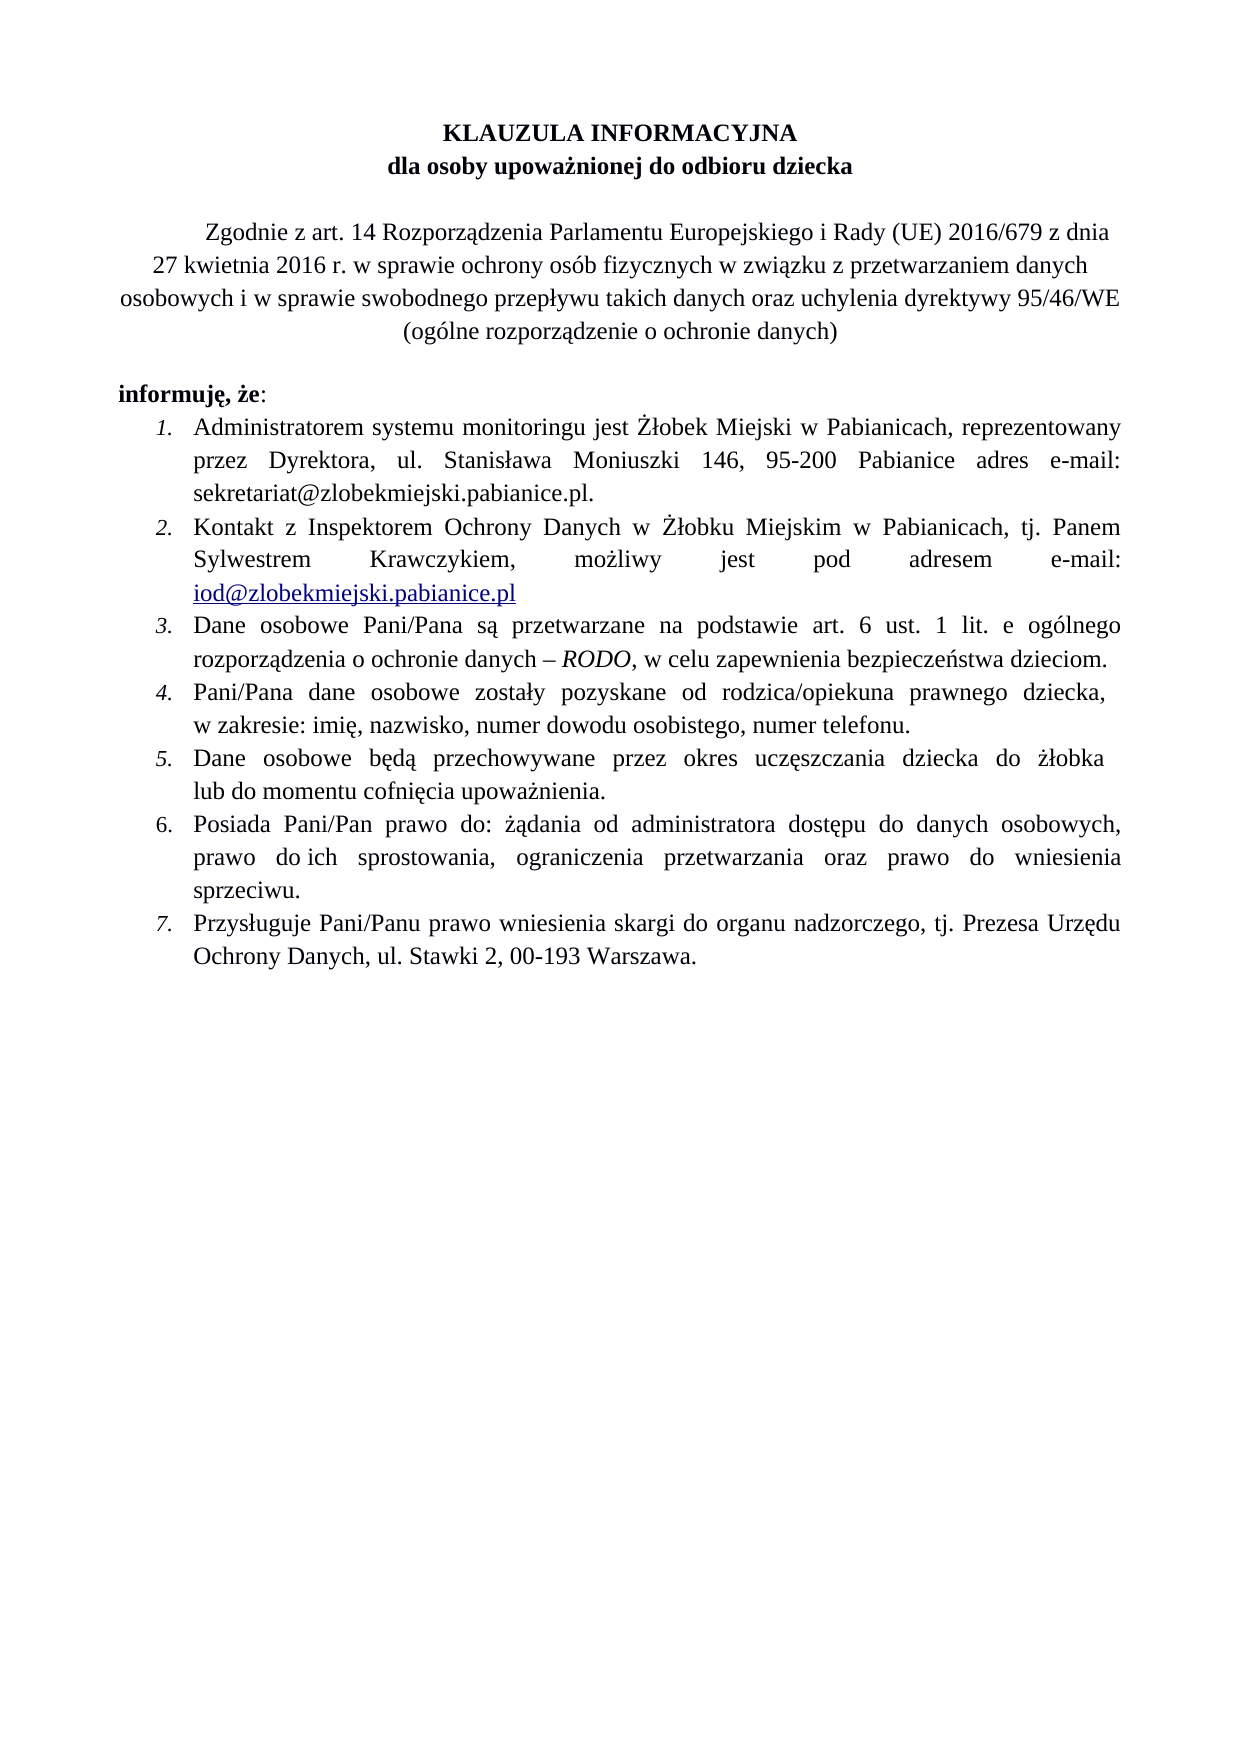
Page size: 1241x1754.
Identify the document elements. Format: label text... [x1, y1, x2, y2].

list Dane osobowe będą przechowywane przez okres uczęszczania dziecka do żłobka lub do momentu cofnięcia upoważnienia. [156, 743, 1122, 804]
list Przysługuje Pani/Panu prawo wniesienia skargi do organu nadzorczego, tj. Prezesa Urzędu Ochrony Danych, ul. Stawki 2, 00-193 Warszawa. [156, 908, 1122, 969]
list Pani/Pana dane osobowe zostały pozyskane od rodzica/opiekuna prawnego dziecka, w zakresie: imię, nazwisko, numer dowodu osobistego, numer telefonu. [156, 677, 1122, 738]
text dla osoby upoważnionej do odbioru dziecka [118, 151, 1122, 180]
list Kontakt z Inspektorem Ochrony Danych w Żłobku Miejskim w Pabianicach, tj. Panem Sylwestrem Krawczykiem, możliwy jest pod adresem e-mail: iod@zlobekmiejski.pabianice.pl [156, 512, 1122, 606]
list Posiada Pani/Pan prawo do: żądania od administratora dostępu do danych osobowych, prawo do ich sprostowania, ograniczenia przetwarzania oraz prawo do wniesienia sprzeciwu. [156, 809, 1122, 903]
list Administratorem systemu monitoringu jest Żłobek Miejski w Pabianicach, reprezentowany przez Dyrektora, ul. Stanisława Moniuszki 146, 95-200 Pabianice adres e-mail: sekretariat@zlobekmiejski.pabianice.pl. [156, 412, 1122, 507]
text KLAUZULA INFORMACYJNA [118, 118, 1122, 147]
list Dane osobowe Pani/Pana są przetwarzane na podstawie art. 6 ust. 1 lit. e ogólnego rozporządzenia o ochronie danych – RODO, w celu zapewnienia bezpieczeństwa dzieciom. [156, 611, 1122, 672]
text informuję, że: [118, 379, 1122, 408]
text Zgodnie z art. 14 Rozporządzenia Parlamentu Europejskiego i Rady (UE) 2016/679 z dnia 27 kwietnia 2016 r. w sprawie ochrony osób fizycznych w związku z przetwarzaniem danych osobowych i w sprawie swobodnego przepływu takich danych oraz uchylenia dyrektywy 95/46/WE (ogólne rozporządzenie o ochronie danych) [118, 217, 1122, 345]
